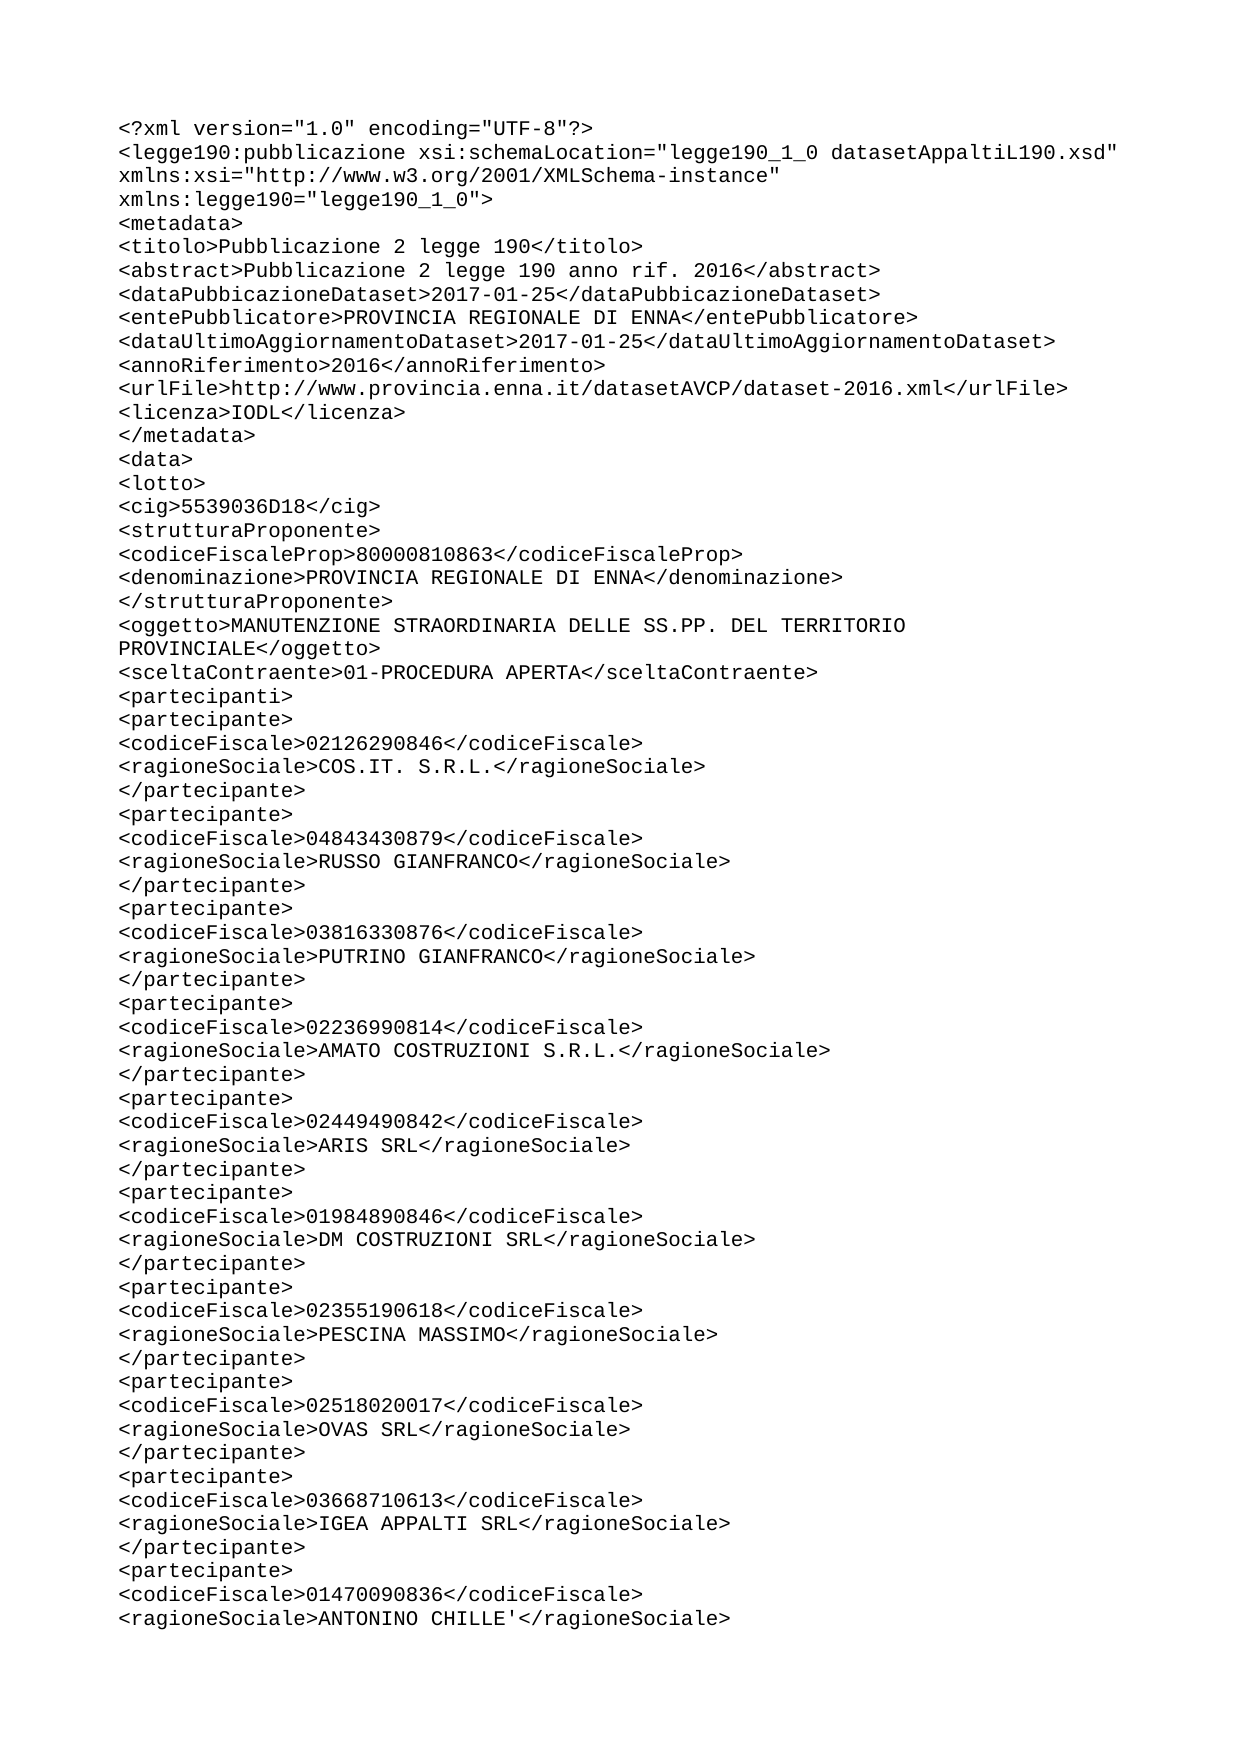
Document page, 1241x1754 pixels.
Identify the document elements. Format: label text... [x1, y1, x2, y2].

text <ragioneSociale>OVAS SRL</ragioneSociale> [118, 1419, 1122, 1442]
text <oggetto>MANUTENZIONE STRAORDINARIA DELLE SS.PP. DEL TERRITORIO PROVINCIALE</oggetto> [118, 615, 1122, 662]
text <codiceFiscale>02126290846</codiceFiscale> [118, 733, 1122, 757]
text <strutturaProponente> [118, 520, 1122, 544]
text <ragioneSociale>PESCINA MASSIMO</ragioneSociale> [118, 1324, 1122, 1348]
text </partecipante> [118, 1253, 1122, 1277]
text <partecipante> [118, 1182, 1122, 1206]
text <partecipante> [118, 1277, 1122, 1300]
text <titolo>Pubblicazione 2 legge 190</titolo> [118, 236, 1122, 260]
text <partecipante> [118, 804, 1122, 827]
text <urlFile>http://www.provincia.enna.it/datasetAVCP/dataset-2016.xml</urlFile> [118, 378, 1122, 402]
text <partecipante> [118, 1466, 1122, 1489]
text <legge190:pubblicazione xsi:schemaLocation="legge190_1_0 datasetAppaltiL190.xsd" xmlns:xsi="http://www.w3.org/2001/XMLSchema-instance" xmlns:legge190="legge190_1_0"> [118, 142, 1122, 213]
text </partecipante> [118, 1158, 1122, 1182]
text <partecipante> [118, 993, 1122, 1017]
text <partecipante> [118, 1088, 1122, 1111]
text <codiceFiscale>01984890846</codiceFiscale> [118, 1206, 1122, 1229]
text <ragioneSociale>RUSSO GIANFRANCO</ragioneSociale> [118, 851, 1122, 875]
text <abstract>Pubblicazione 2 legge 190 anno rif. 2016</abstract> [118, 260, 1122, 284]
text <partecipante> [118, 1371, 1122, 1395]
text <codiceFiscale>02449490842</codiceFiscale> [118, 1111, 1122, 1135]
text <codiceFiscale>02518020017</codiceFiscale> [118, 1395, 1122, 1419]
text <dataUltimoAggiornamentoDataset>2017-01-25</dataUltimoAggiornamentoDataset> [118, 331, 1122, 354]
text </partecipante> [118, 780, 1122, 804]
text </partecipante> [118, 1064, 1122, 1088]
text <codiceFiscale>01470090836</codiceFiscale> [118, 1584, 1122, 1608]
text <partecipante> [118, 1561, 1122, 1584]
text <ragioneSociale>AMATO COSTRUZIONI S.R.L.</ragioneSociale> [118, 1040, 1122, 1064]
text <ragioneSociale>ARIS SRL</ragioneSociale> [118, 1135, 1122, 1158]
text <licenza>IODL</licenza> [118, 402, 1122, 426]
text <partecipante> [118, 709, 1122, 733]
text <codiceFiscaleProp>80000810863</codiceFiscaleProp> [118, 544, 1122, 567]
text <entePubblicatore>PROVINCIA REGIONALE DI ENNA</entePubblicatore> [118, 307, 1122, 331]
text <ragioneSociale>DM COSTRUZIONI SRL</ragioneSociale> [118, 1229, 1122, 1253]
text <cig>5539036D18</cig> [118, 496, 1122, 520]
text <denominazione>PROVINCIA REGIONALE DI ENNA</denominazione> [118, 567, 1122, 591]
text <ragioneSociale>COS.IT. S.R.L.</ragioneSociale> [118, 757, 1122, 780]
text <codiceFiscale>02236990814</codiceFiscale> [118, 1017, 1122, 1040]
text </strutturaProponente> [118, 591, 1122, 615]
text </partecipante> [118, 1442, 1122, 1466]
text <ragioneSociale>IGEA APPALTI SRL</ragioneSociale> [118, 1513, 1122, 1537]
text <lotto> [118, 473, 1122, 496]
text <partecipante> [118, 898, 1122, 922]
text </partecipante> [118, 969, 1122, 993]
text <codiceFiscale>03668710613</codiceFiscale> [118, 1489, 1122, 1513]
text <codiceFiscale>03816330876</codiceFiscale> [118, 922, 1122, 946]
text <partecipanti> [118, 686, 1122, 709]
text <data> [118, 449, 1122, 473]
text <sceltaContraente>01-PROCEDURA APERTA</sceltaContraente> [118, 662, 1122, 686]
text <ragioneSociale>PUTRINO GIANFRANCO</ragioneSociale> [118, 946, 1122, 969]
text <ragioneSociale>ANTONINO CHILLE'</ragioneSociale> [118, 1608, 1122, 1631]
text </partecipante> [118, 1348, 1122, 1371]
text <metadata> [118, 213, 1122, 236]
text <codiceFiscale>02355190618</codiceFiscale> [118, 1300, 1122, 1324]
text <dataPubbicazioneDataset>2017-01-25</dataPubbicazioneDataset> [118, 284, 1122, 307]
text </metadata> [118, 426, 1122, 449]
text <?xml version="1.0" encoding="UTF-8"?> [118, 118, 1122, 142]
text </partecipante> [118, 875, 1122, 898]
text <annoRiferimento>2016</annoRiferimento> [118, 354, 1122, 378]
text </partecipante> [118, 1537, 1122, 1561]
text <codiceFiscale>04843430879</codiceFiscale> [118, 827, 1122, 851]
